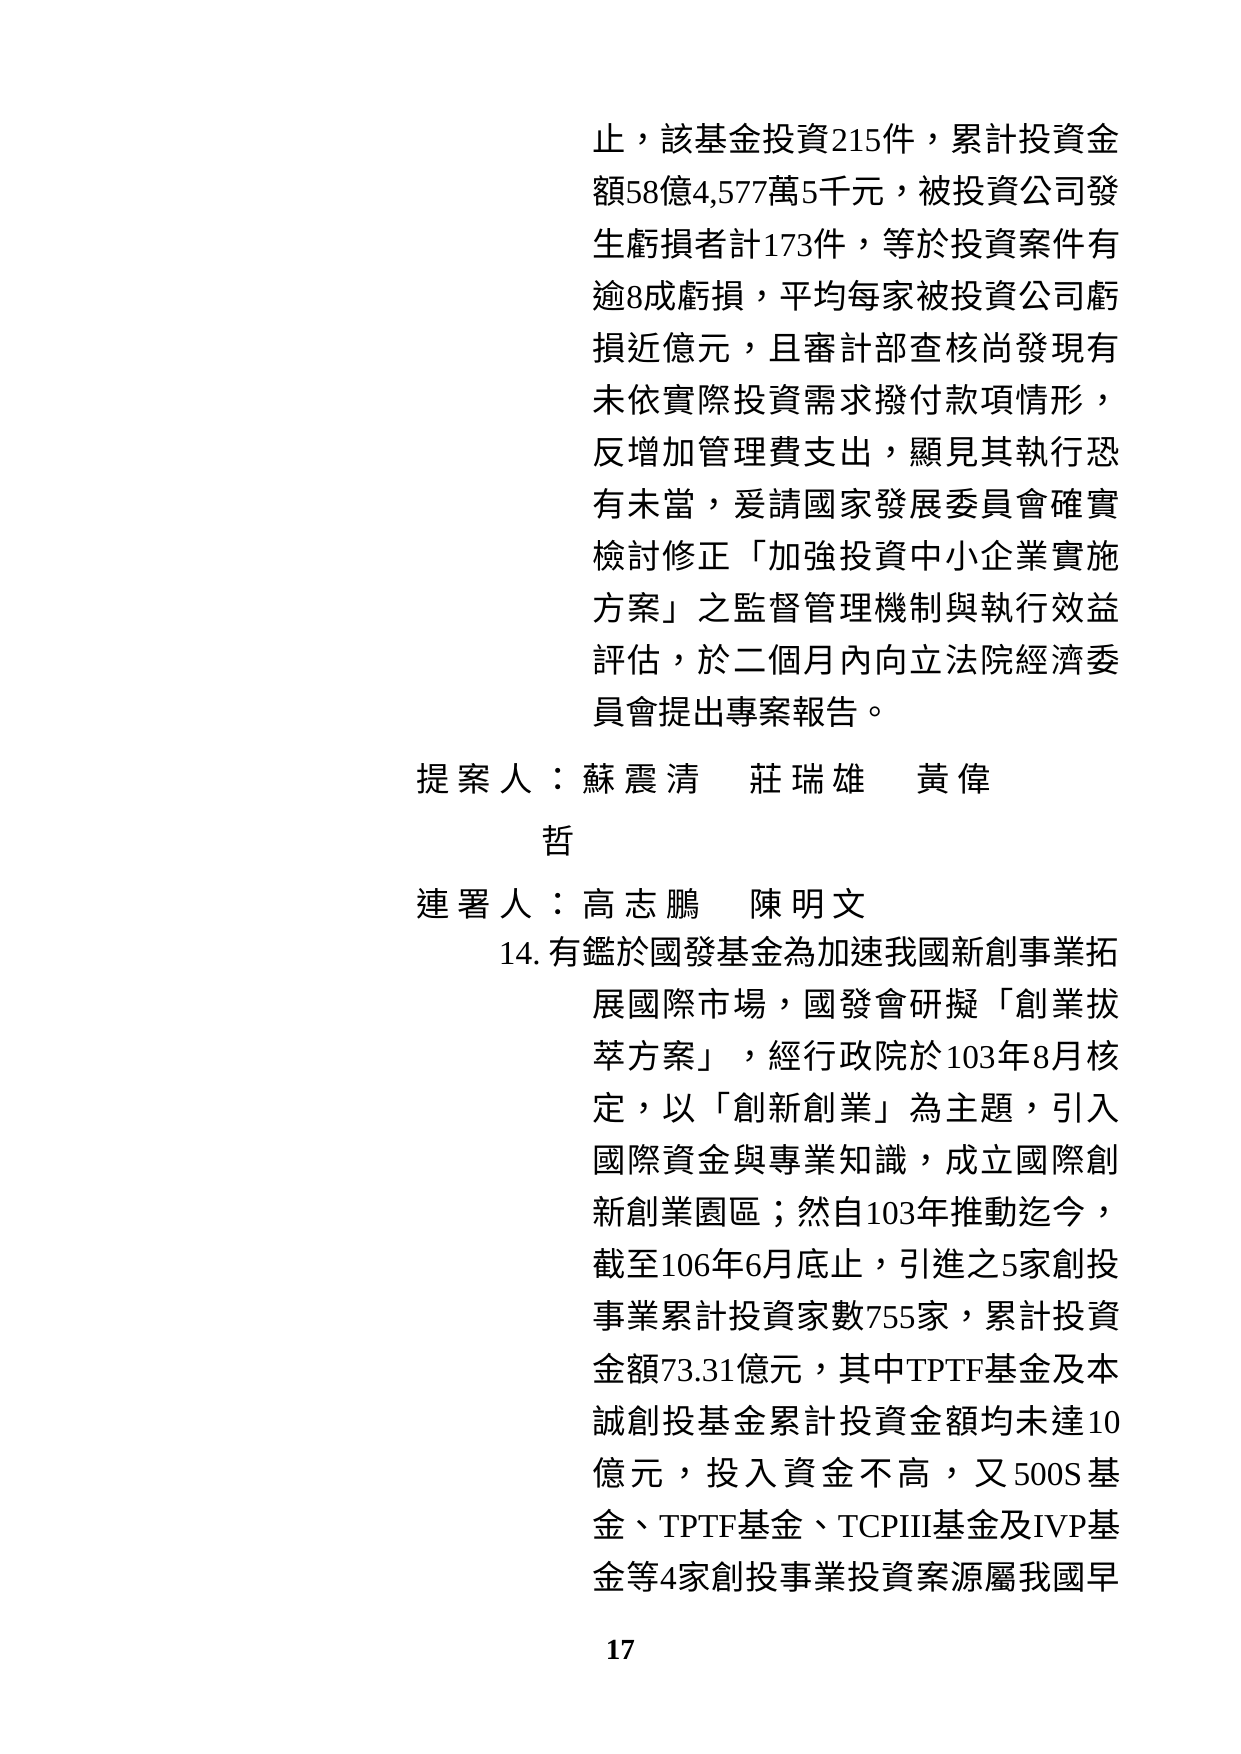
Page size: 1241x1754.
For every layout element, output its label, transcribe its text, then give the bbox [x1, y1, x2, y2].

text 連署人：高志鵬 陳明文 [397, 860, 1016, 923]
list 有鑑於國發基金為加速我國新創事業拓展國際市場，國發會研擬「創業拔萃方案」，經行政院於103年8月核定，以「創新創業」為主題，引入國際資金與專業知識，成立國際創新創業園區；然自103年推動迄今，截至106年6月底止，引進之5家創投事業累計投資家數755家，累計投資金額73.31億元，其中TPTF基金及本誠創投基金累計投資金額均未達10億元，投入資金不高，又500S基金、TPTF基金、TCPIII基金及IVP基金等4家創投事業投資案源屬我國早 [499, 923, 1120, 1600]
text 提案人：蘇震清 莊瑞雄 黃偉哲 [397, 735, 1016, 860]
list 止，該基金投資215件，累計投資金額58億4,577萬5千元，被投資公司發生虧損者計173件，等於投資案件有逾8成虧損，平均每家被投資公司虧損近億元，且審計部查核尚發現有未依實際投資需求撥付款項情形，反增加管理費支出，顯見其執行恐有未當，爰請國家發展委員會確實檢討修正「加強投資中小企業實施方案」之監督管理機制與執行效益評估，於二個月內向立法院經濟委員會提出專案報告。 [499, 110, 1120, 735]
